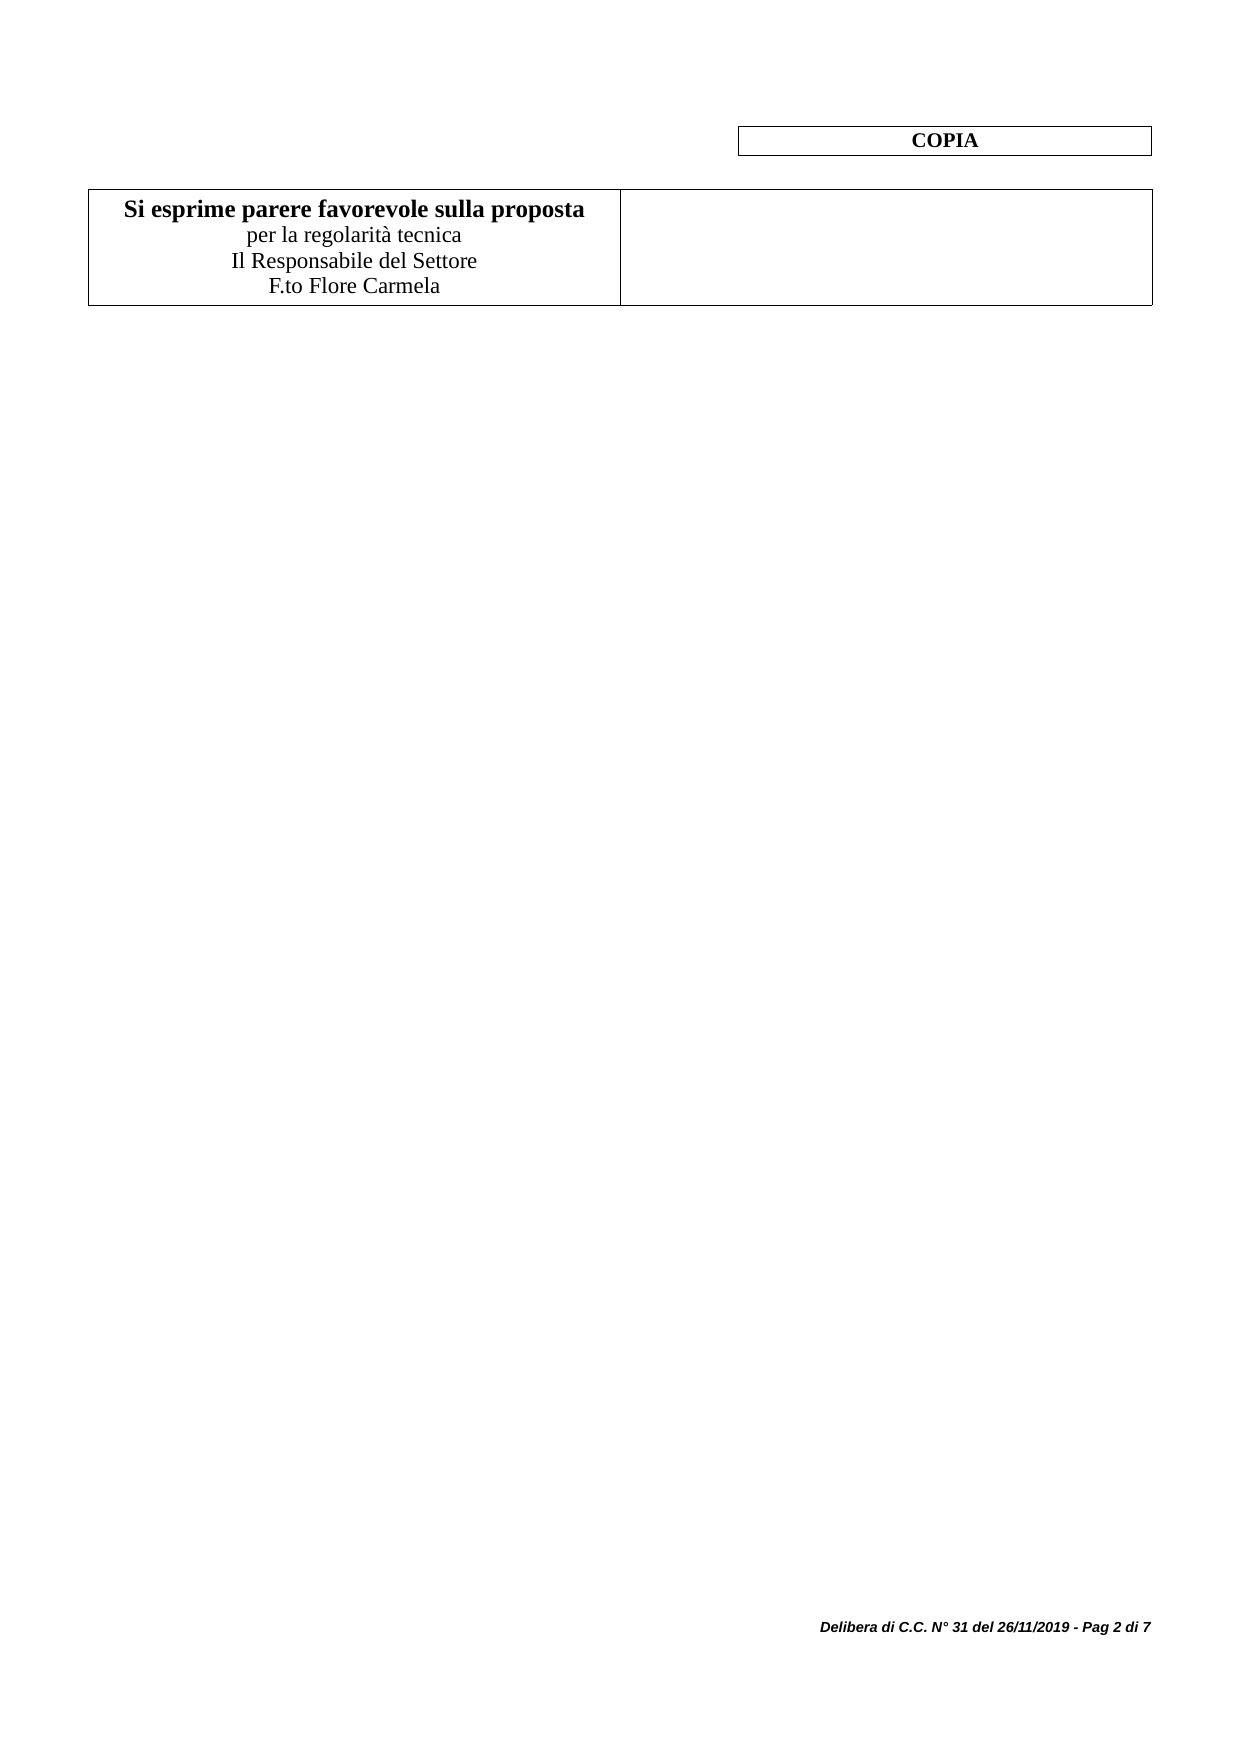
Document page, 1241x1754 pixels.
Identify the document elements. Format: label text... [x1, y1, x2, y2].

table_header [621, 190, 1152, 304]
table_header Si esprime parere favorevole sulla proposta per la regolarità tecnica Il Responsabile del Settore F.to Flore Carmela [89, 190, 620, 304]
